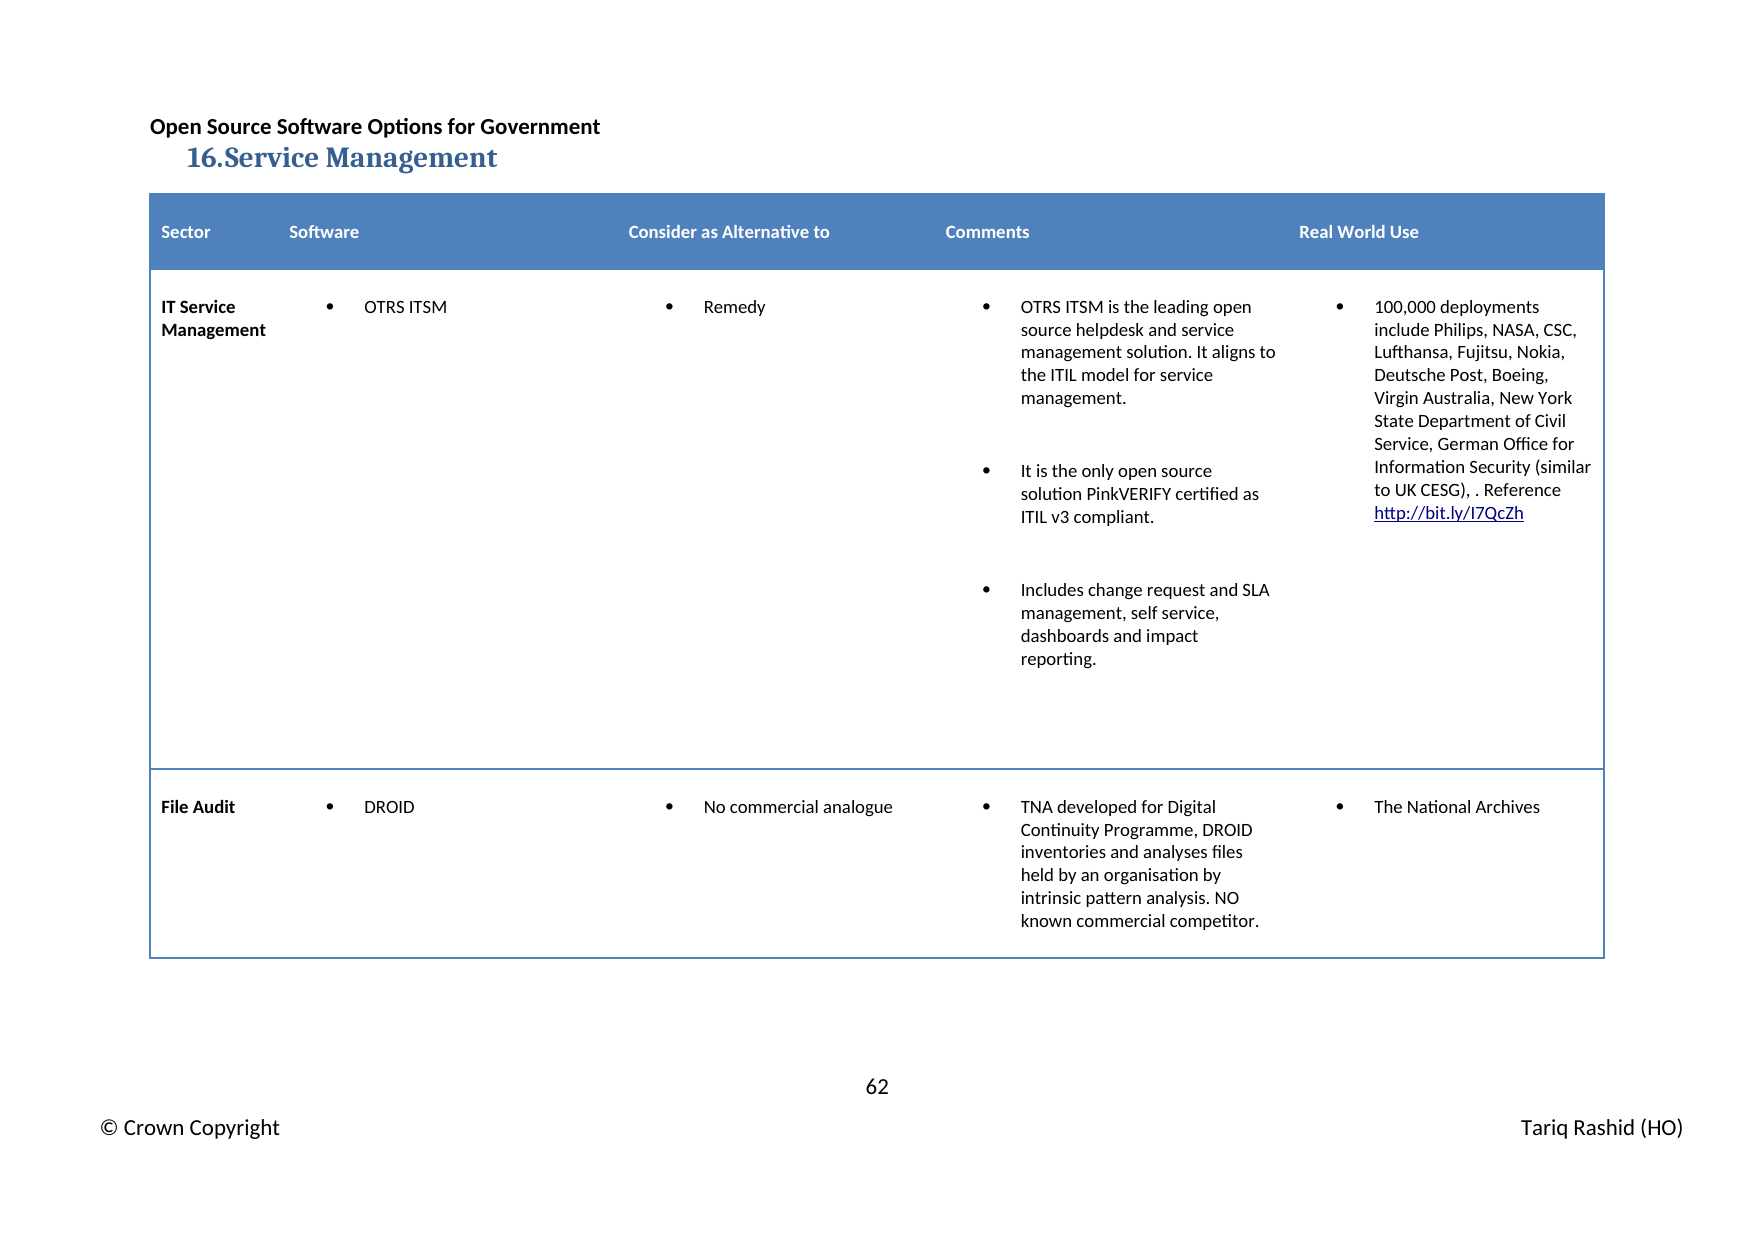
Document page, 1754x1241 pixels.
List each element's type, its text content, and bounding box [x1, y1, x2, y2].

table_cell File Audit [151, 770, 278, 957]
table_cell The National Archives [1288, 770, 1603, 957]
table_cell IT Service Management [151, 270, 278, 768]
table_cell OTRS ITSM [278, 270, 617, 768]
table_header Software [278, 195, 617, 268]
subtitle Service Management [187, 142, 1604, 175]
table_header Sector [151, 195, 278, 268]
table_cell DROID [278, 770, 617, 957]
table_header Consider as Alternative to [617, 195, 934, 268]
table_cell TNA developed for Digital Continuity Programme, DROID inventories and analyses files held by an organisation by intrinsic pattern analysis. NO known commercial competitor. [934, 770, 1288, 957]
table_cell Remedy [617, 270, 934, 768]
table_cell 100,000 deployments include Philips, NASA, CSC, Lufthansa, Fujitsu, Nokia, Deutsche Post, Boeing, Virgin Australia, New York State Department of Civil Service, German Office for Information Security (similar to UK CESG), . Reference http://bit.ly/I7QcZh [1288, 270, 1603, 768]
table_cell No commercial analogue [617, 770, 934, 957]
table_header Real World Use [1288, 195, 1603, 268]
table_header Comments [934, 195, 1288, 268]
table_cell OTRS ITSM is the leading open source helpdesk and service management solution. It aligns to the ITIL model for service management. It is the only open source solution PinkVERIFY certified as ITIL v3 compliant. Includes change request and SLA management, self service, dashboards and impact reporting. [934, 270, 1288, 768]
